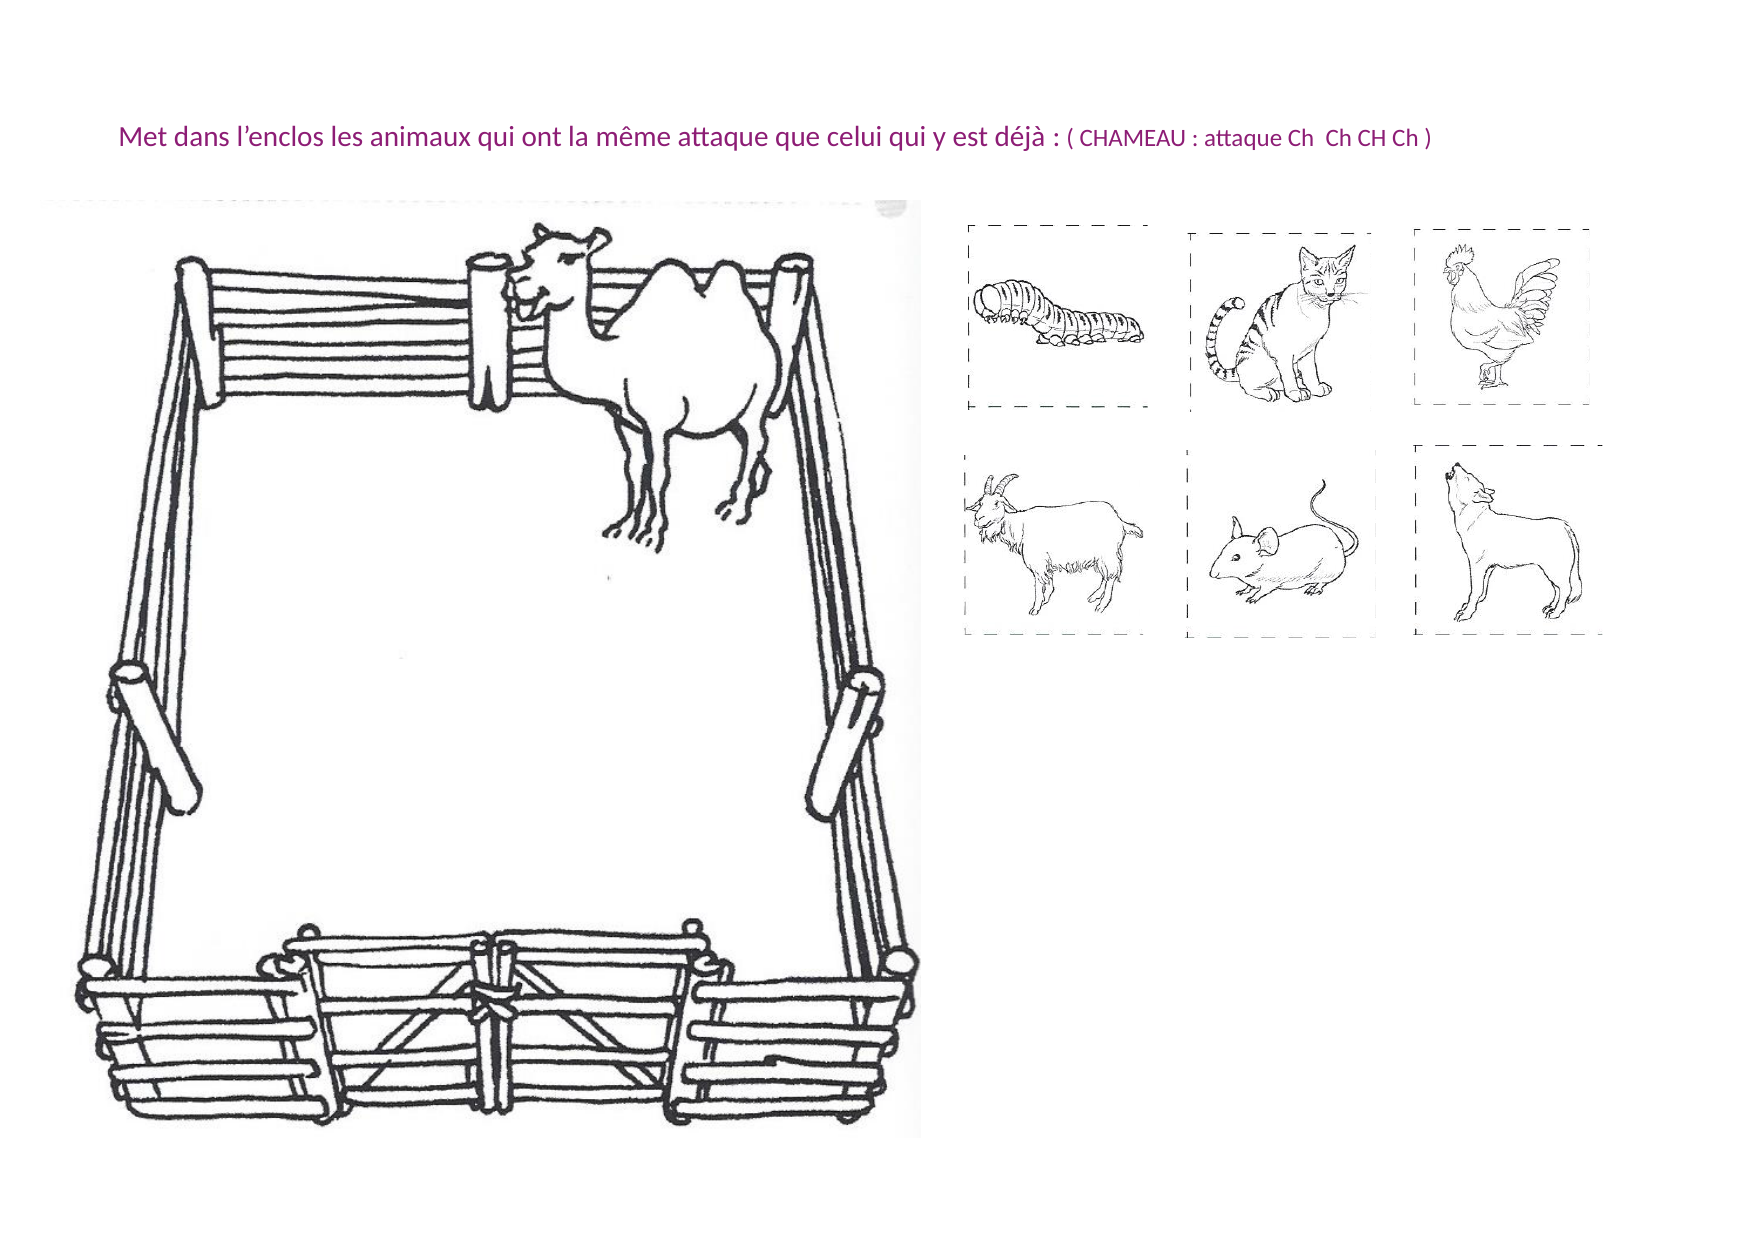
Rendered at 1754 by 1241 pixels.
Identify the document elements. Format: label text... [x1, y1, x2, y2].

picture [1187, 232, 1372, 412]
picture [1413, 445, 1603, 635]
text Met dans l’enclos les animaux qui ont la même attaque que celui qui y est déjà : ( CHAMEAU : attaque Ch Ch CH Ch ) [118, 118, 1636, 154]
picture [1184, 450, 1376, 638]
picture [40, 200, 921, 1138]
picture [962, 455, 1144, 635]
picture [967, 225, 1148, 410]
picture [1409, 227, 1590, 405]
